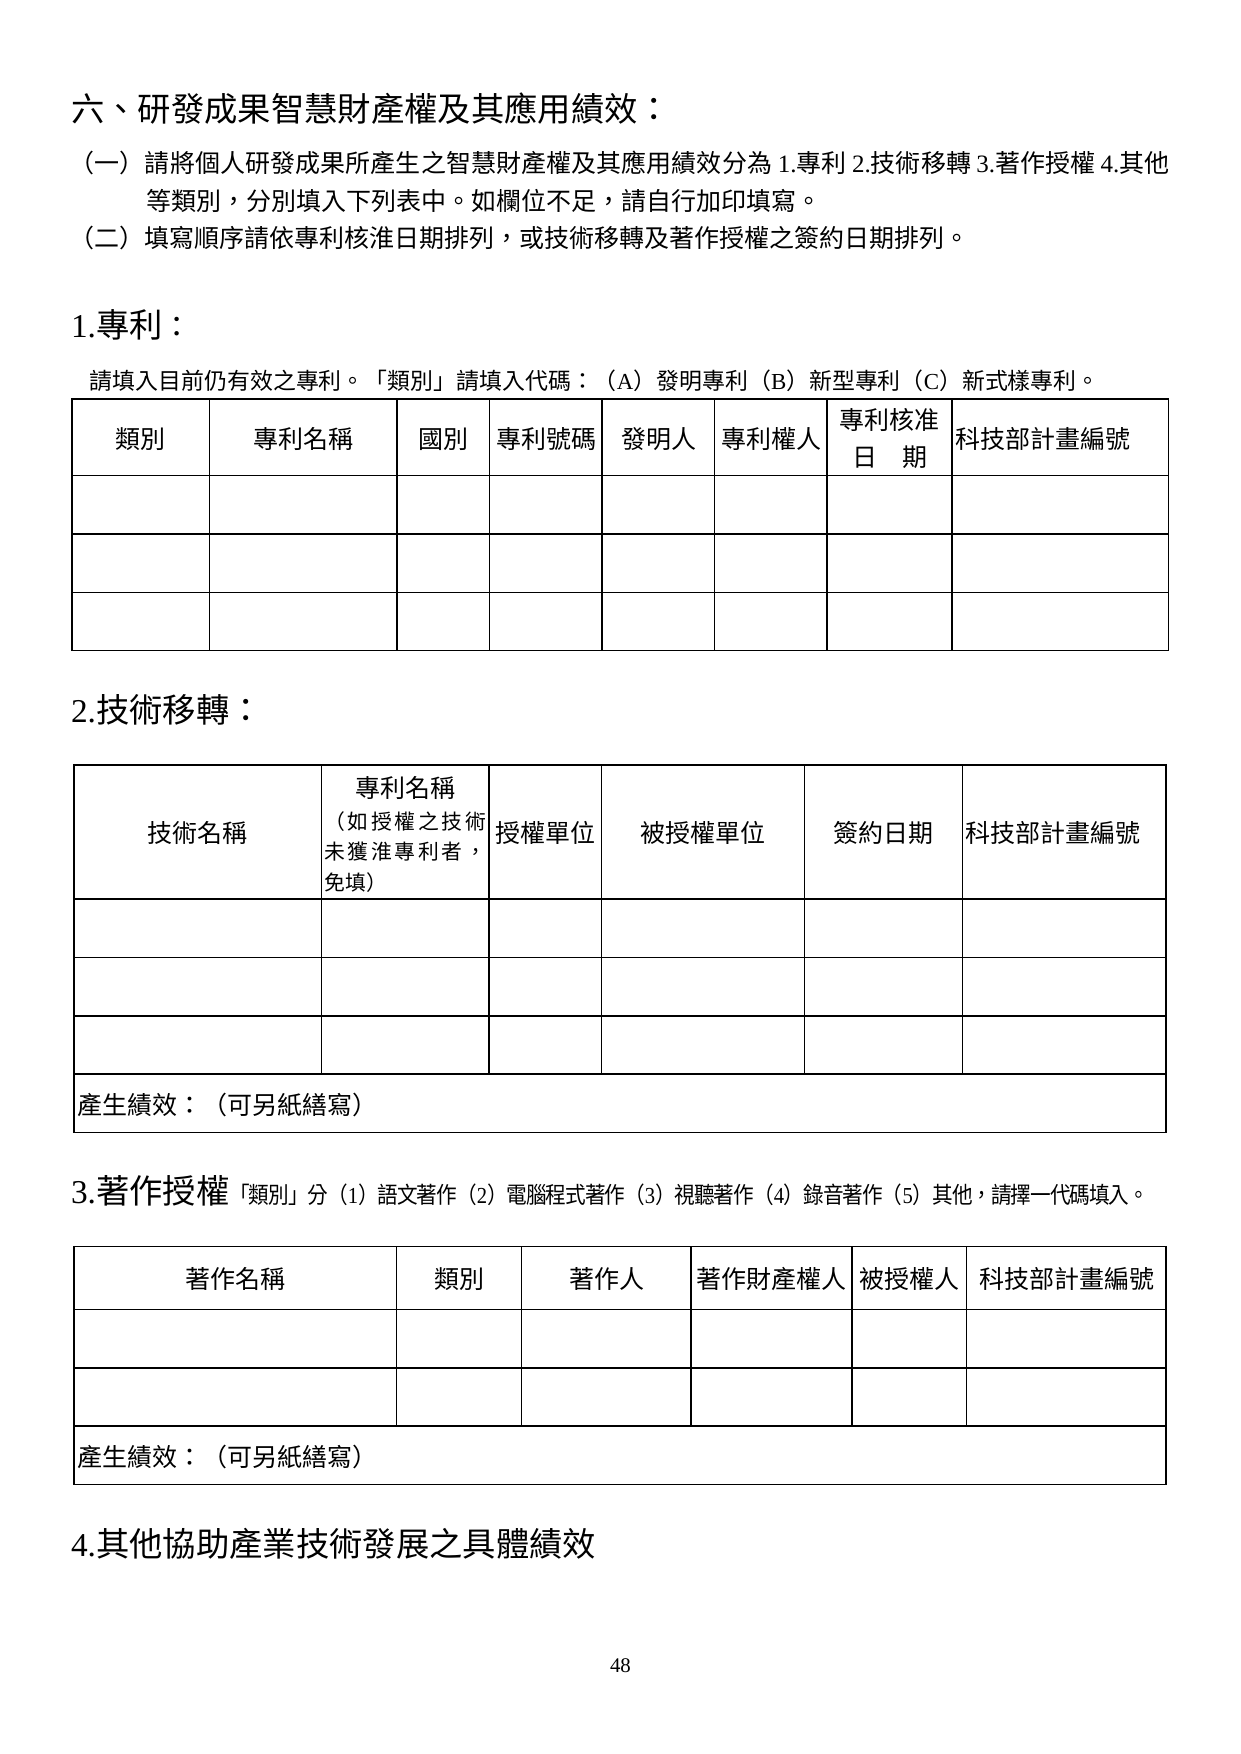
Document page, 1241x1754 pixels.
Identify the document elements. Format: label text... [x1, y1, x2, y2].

table_header 著作人 [522, 1247, 690, 1309]
table_cell [490, 1017, 601, 1073]
table_header 專利號碼 [490, 400, 601, 475]
table_cell [522, 1310, 690, 1367]
table_cell [75, 1310, 396, 1367]
table_cell [603, 593, 714, 650]
table_cell [75, 958, 321, 1015]
table_cell [73, 476, 209, 533]
table_cell [490, 593, 601, 650]
table_cell [805, 1017, 962, 1073]
text 1.專利： [71, 286, 1169, 361]
table_header 簽約日期 [805, 766, 962, 898]
text （二）填寫順序請依專利核淮日期排列，或技術移轉及著作授權之簽約日期排列。 [69, 219, 1169, 257]
table_cell [953, 535, 1168, 591]
table_header 發明人 [603, 400, 714, 475]
text 請填入目前仍有效之專利。「類別」請填入代碼：（A）發明專利（B）新型專利（C）新式樣專利。 [89, 361, 1169, 398]
table_cell [603, 535, 714, 591]
table_cell [953, 476, 1168, 533]
table_cell [692, 1310, 851, 1367]
table_header 著作名稱 [75, 1247, 396, 1309]
table_header 專利名稱 （如授權之技術未獲淮專利者，免填） [322, 766, 488, 898]
table_header 科技部計畫編號 [953, 400, 1168, 475]
table_cell 產生績效：（可另紙繕寫） [75, 1075, 1165, 1132]
text （一）請將個人研發成果所產生之智慧財產權及其應用績效分為1.專利2.技術移轉3.著作授權4.其他等類別，分別填入下列表中。如欄位不足，請自行加印填寫。 [69, 144, 1169, 219]
table_header 專利核准日 期 [828, 400, 951, 475]
text 3.著作授權「類別」分（1）語文著作（2）電腦程式著作（3）視聽著作（4）錄音著作（5）其他，請擇一代碼填入。 [71, 1152, 1169, 1227]
table_cell [828, 593, 951, 650]
table_cell [715, 593, 826, 650]
table_cell [602, 958, 804, 1015]
table_cell [73, 535, 209, 591]
table_cell [603, 476, 714, 533]
table_header 國別 [398, 400, 489, 475]
table_cell [322, 1017, 488, 1073]
table_cell [490, 476, 601, 533]
table_header 專利權人 [715, 400, 826, 475]
table_cell [75, 1369, 396, 1425]
table_header 科技部計畫編號 [967, 1247, 1165, 1309]
table_cell [398, 535, 489, 591]
table_cell [602, 900, 804, 957]
table_cell [853, 1369, 966, 1425]
text 六、研發成果智慧財產權及其應用績效： [71, 69, 1169, 144]
table_cell [828, 476, 951, 533]
table_header 被授權人 [853, 1247, 966, 1309]
table_cell [210, 476, 396, 533]
table_header 授權單位 [490, 766, 601, 898]
table_cell [692, 1369, 851, 1425]
table_cell [828, 535, 951, 591]
table_cell [953, 593, 1168, 650]
text 4.其他協助產業技術發展之具體績效 [71, 1504, 1169, 1579]
table_cell [522, 1369, 690, 1425]
table_header 科技部計畫編號 [963, 766, 1165, 898]
table_cell [963, 900, 1165, 957]
table_header 專利名稱 [210, 400, 396, 475]
table_cell [490, 535, 601, 591]
table_cell [398, 593, 489, 650]
table_cell 產生績效：（可另紙繕寫） [75, 1427, 1165, 1484]
table_cell [805, 958, 962, 1015]
table_cell [963, 958, 1165, 1015]
table_header 類別 [397, 1247, 521, 1309]
table_cell [210, 593, 396, 650]
table_cell [322, 900, 488, 957]
table_cell [75, 900, 321, 957]
table_header 技術名稱 [75, 766, 321, 898]
table_header 被授權單位 [602, 766, 804, 898]
text 2.技術移轉： [71, 670, 1169, 745]
table_cell [715, 476, 826, 533]
table_cell [397, 1310, 521, 1367]
table_cell [967, 1310, 1165, 1367]
table_cell [398, 476, 489, 533]
table_cell [397, 1369, 521, 1425]
table_cell [963, 1017, 1165, 1073]
table_cell [73, 593, 209, 650]
table_header 著作財產權人 [692, 1247, 851, 1309]
table_cell [322, 958, 488, 1015]
table_cell [602, 1017, 804, 1073]
table_cell [75, 1017, 321, 1073]
table_cell [210, 535, 396, 591]
table_cell [805, 900, 962, 957]
table_header 類別 [73, 400, 209, 475]
table_cell [715, 535, 826, 591]
table_cell [967, 1369, 1165, 1425]
table_cell [853, 1310, 966, 1367]
table_cell [490, 958, 601, 1015]
table_cell [490, 900, 601, 957]
